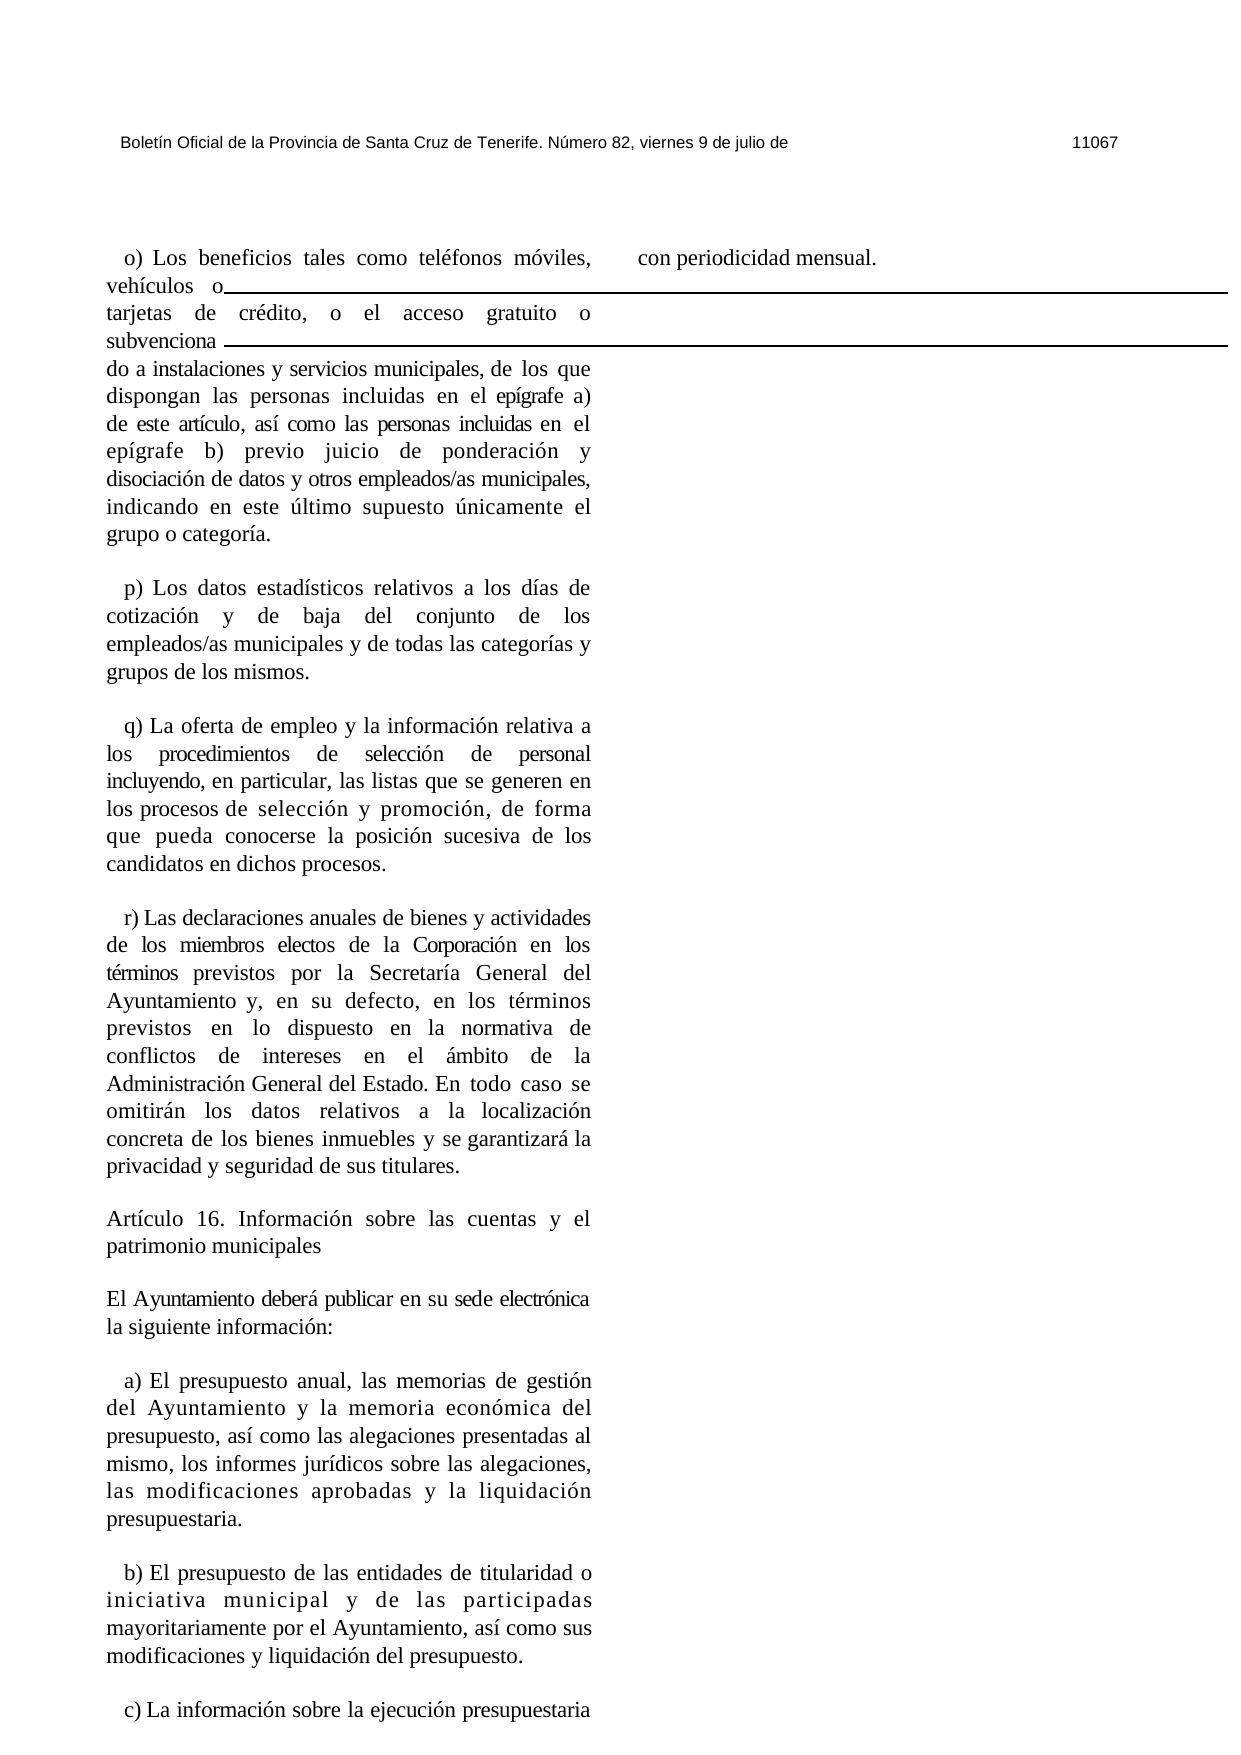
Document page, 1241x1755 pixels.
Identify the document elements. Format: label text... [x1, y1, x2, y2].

list Los datos estadísticos relativos a los días de cotización y de baja del conjunto de los empleados/as municipales y de todas las categorías y grupos de los mismos. [106, 574, 591, 684]
list La información sobre la ejecución presupuestaria [106, 1696, 590, 1723]
text El Ayuntamiento deberá publicar en su sede electrónica la siguiente información: [106, 1285, 590, 1339]
list Las declaraciones anuales de bienes y actividades de los miembros electos de la Corporación en los términos previstos por la Secretaría General del Ayuntamiento y, en su defecto, en los términos previstos en lo dispuesto en la normativa de conflictos de intereses en el ámbito de la Administración General del Estado. En todo caso se omitirán los datos relativos a la localización concreta de los bienes inmuebles y se garantizará la privacidad y seguridad de sus titulares. [106, 904, 591, 1179]
list Los beneficios tales como teléfonos móviles, vehículos o tarjetas de crédito, o el acceso gratuito o subvencionado a instalaciones y servicios municipales, de los que dispongan las personas incluidas en el epígrafe a) de este artículo, así como las personas incluidas en el epígrafe b) previo juicio de ponderación y disociación de datos y otros empleados/as municipales, indicando en este último supuesto únicamente el grupo o categoría. [106, 244, 591, 547]
list El presupuesto de las entidades de titularidad o iniciativa municipal y de las participadas mayoritariamente por el Ayuntamiento, así como sus modificaciones y liquidación del presupuesto. [106, 1559, 592, 1669]
text Artículo 16. Información sobre las cuentas y el patrimonio municipales [106, 1205, 591, 1259]
list La oferta de empleo y la información relativa a los procedimientos de selección de personal incluyendo, en particular, las listas que se generen en los procesos de selección y promoción, de forma que pueda conocerse la posición sucesiva de los candidatos en dichos procesos. [106, 712, 591, 876]
list con periodicidad mensual. [638, 244, 1134, 271]
list El presupuesto anual, las memorias de gestión del Ayuntamiento y la memoria económica del presupuesto, así como las alegaciones presentadas al mismo, los informes jurídicos sobre las alegaciones, las modificaciones aprobadas y la liquidación presupuestaria. [106, 1367, 592, 1531]
